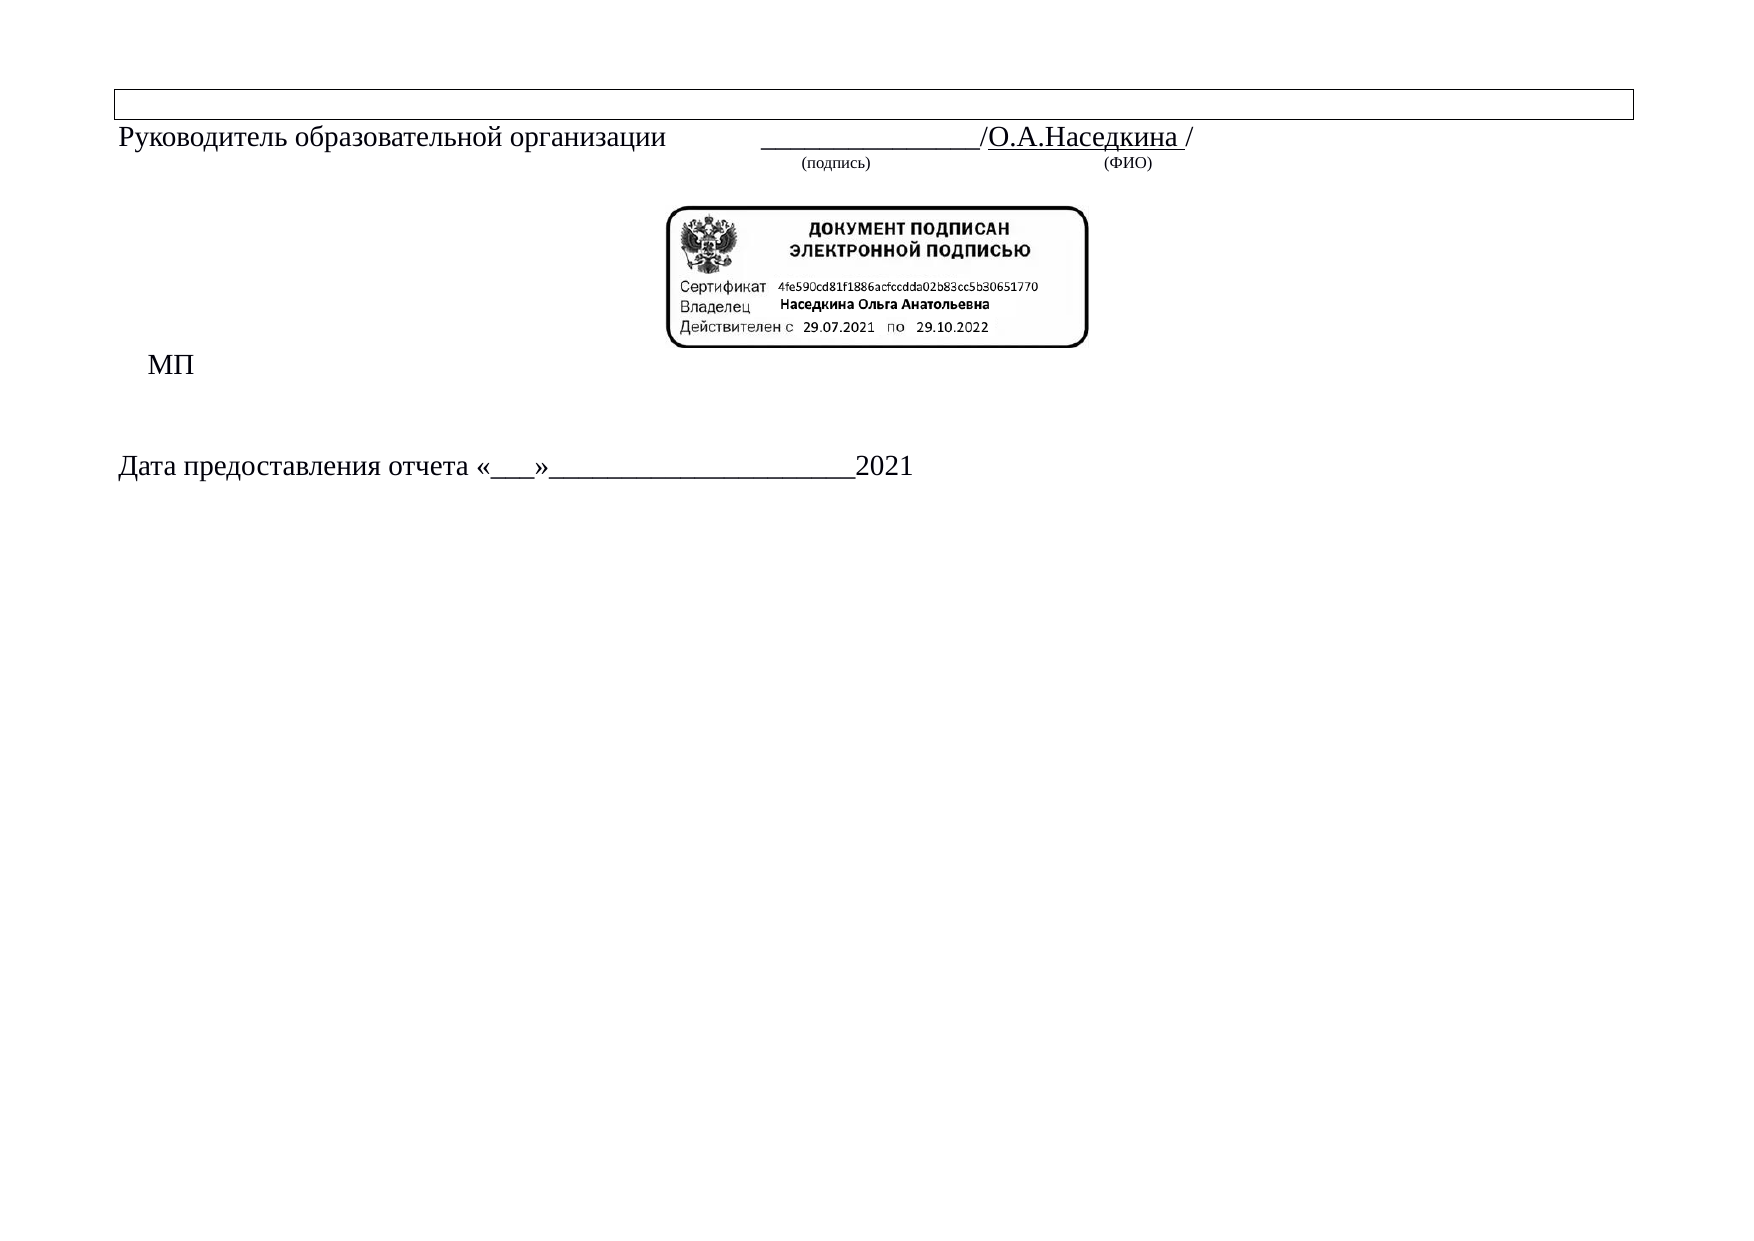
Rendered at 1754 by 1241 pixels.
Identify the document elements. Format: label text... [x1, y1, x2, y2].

table_cell [115, 90, 1633, 118]
text Дата предоставления отчета «___»_____________________2021 [118, 448, 1636, 481]
picture [665, 205, 1089, 348]
text (подпись) (ФИО) [118, 153, 1636, 172]
text Руководитель образовательной организации _______________/О.А.Наседкина / [118, 119, 1636, 153]
text МП [118, 206, 1636, 381]
